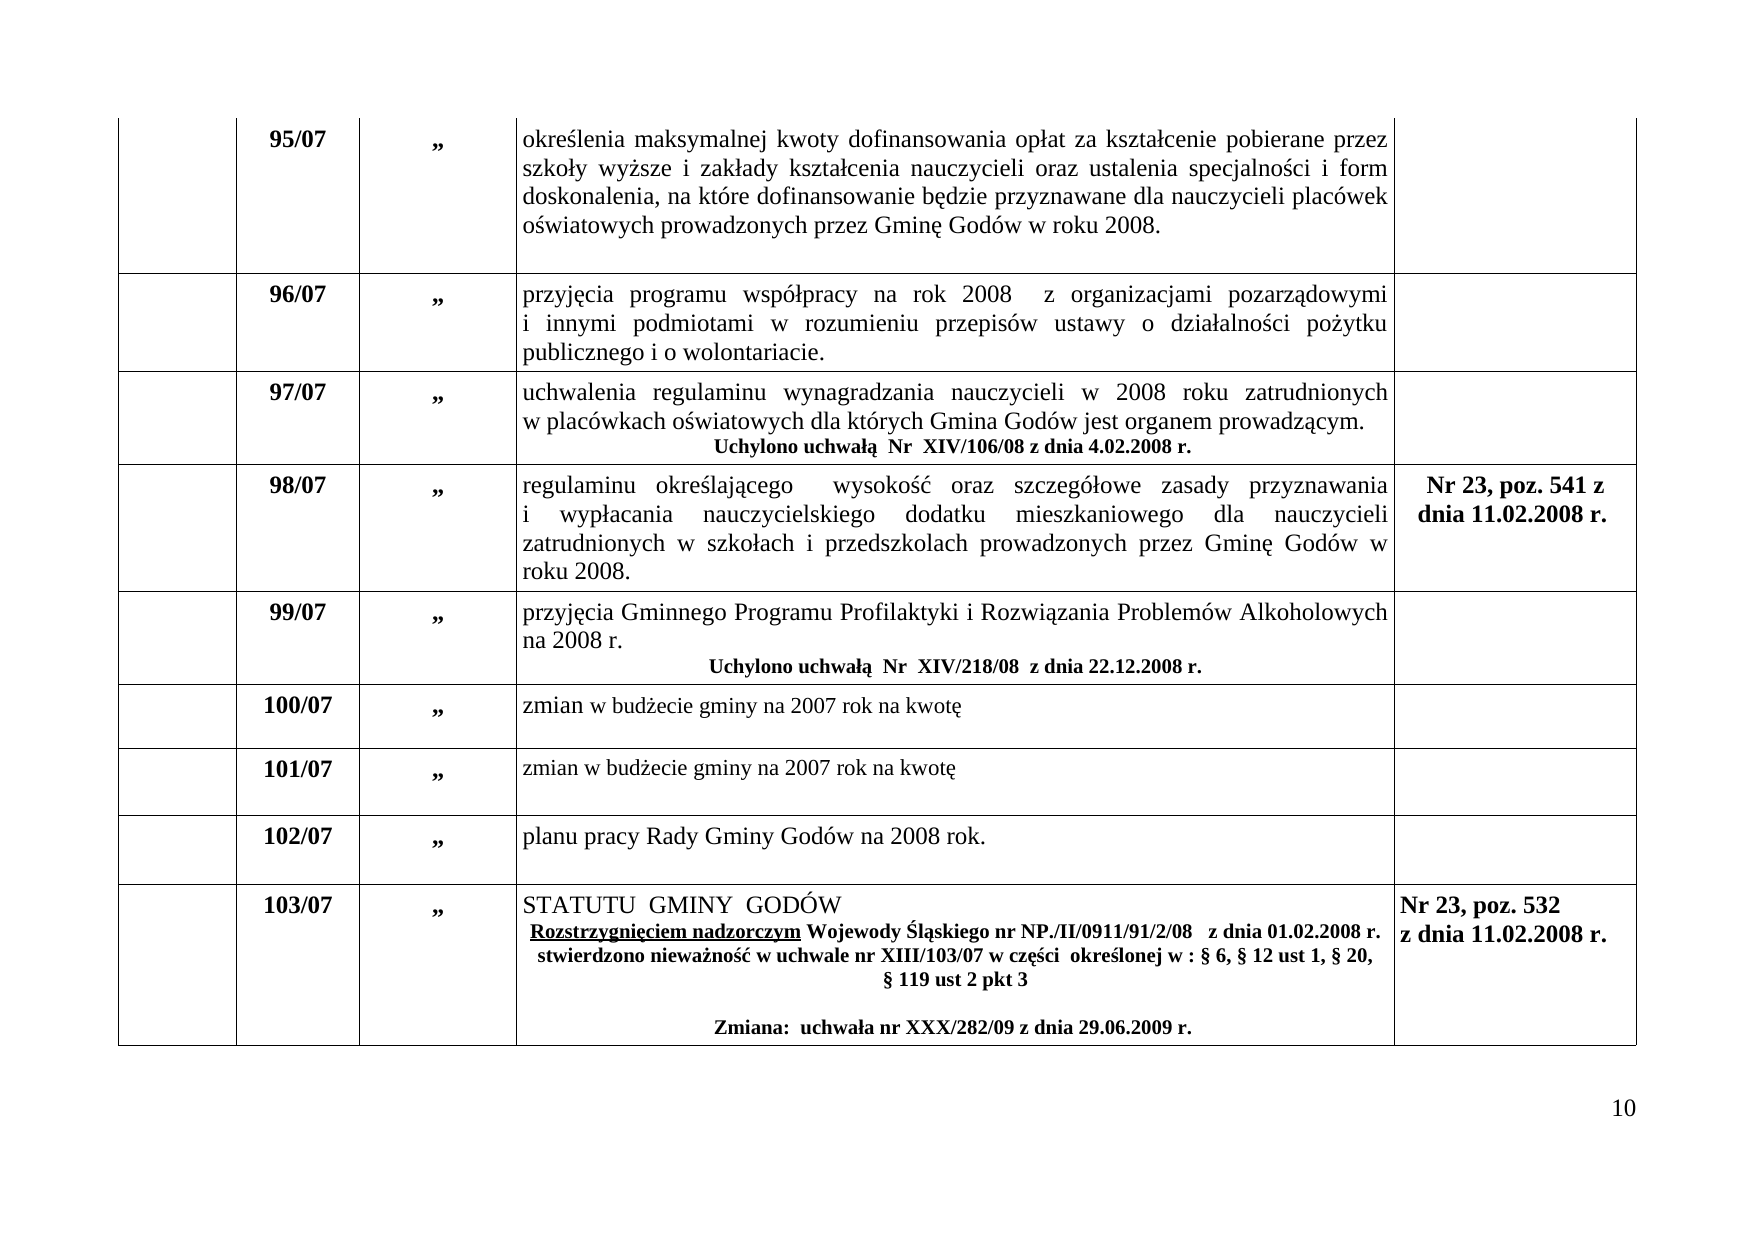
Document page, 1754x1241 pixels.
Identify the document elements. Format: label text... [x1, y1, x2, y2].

table_cell [1395, 118, 1636, 273]
table_cell Nr 23, poz. 532 z dnia 11.02.2008 r. [1395, 885, 1636, 1045]
table_cell 100/07 [237, 685, 359, 748]
table_cell „ [360, 465, 516, 591]
table_cell określenia maksymalnej kwoty dofinansowania opłat za kształcenie pobierane przez szkoły wyższe i zakłady kształcenia nauczycieli oraz ustalenia specjalności i form doskonalenia, na które dofinansowanie będzie przyznawane dla nauczycieli placówek oświatowych prowadzonych przez Gminę Godów w roku 2008. [517, 118, 1394, 273]
table_cell 103/07 [237, 885, 359, 1045]
table_cell 102/07 [237, 816, 359, 884]
table_cell przyjęcia programu współpracy na rok 2008 z organizacjami pozarządowymi i innymi podmiotami w rozumieniu przepisów ustawy o działalności pożytku publicznego i o wolontariacie. [517, 274, 1394, 371]
table_cell regulaminu określającego wysokość oraz szczegółowe zasady przyznawania i wypłacania nauczycielskiego dodatku mieszkaniowego dla nauczycieli zatrudnionych w szkołach i przedszkolach prowadzonych przez Gminę Godów w roku 2008. [517, 465, 1394, 591]
table_cell „ [360, 816, 516, 884]
table_cell 95/07 [237, 118, 359, 273]
table_cell STATUTU GMINY GODÓW Rozstrzygnięciem nadzorczym Wojewody Śląskiego nr NP./II/0911/91/2/08 z dnia 01.02.2008 r. stwierdzono nieważność w uchwale nr XIII/103/07 w części określonej w : § 6, § 12 ust 1, § 20, § 119 ust 2 pkt 3 Zmiana: uchwała nr XXX/282/09 z dnia 29.06.2009 r. [517, 885, 1394, 1045]
table_cell „ [360, 118, 516, 273]
table_cell [119, 885, 236, 1045]
table_cell [1395, 274, 1636, 371]
table_cell 98/07 [237, 465, 359, 591]
table_cell uchwalenia regulaminu wynagradzania nauczycieli w 2008 roku zatrudnionych w placówkach oświatowych dla których Gmina Godów jest organem prowadzącym. Uchylono uchwałą Nr XIV/106/08 z dnia 4.02.2008 r. [517, 372, 1394, 464]
table_cell zmian w budżecie gminy na 2007 rok na kwotę [517, 749, 1394, 815]
table_cell „ [360, 274, 516, 371]
table_cell [1395, 592, 1636, 684]
table_cell [119, 816, 236, 884]
table_cell 101/07 [237, 749, 359, 815]
table_cell 97/07 [237, 372, 359, 464]
table_cell [119, 118, 236, 273]
table_cell Nr 23, poz. 541 z dnia 11.02.2008 r. [1395, 465, 1636, 591]
table_cell „ [360, 685, 516, 748]
table_cell [119, 592, 236, 684]
table_cell „ [360, 885, 516, 1045]
table_cell „ [360, 592, 516, 684]
table_cell [1395, 749, 1636, 815]
table_cell [1395, 685, 1636, 748]
table_cell „ [360, 749, 516, 815]
table_cell [119, 465, 236, 591]
table_cell planu pracy Rady Gminy Godów na 2008 rok. [517, 816, 1394, 884]
table_cell [119, 685, 236, 748]
table_cell „ [360, 372, 516, 464]
table_cell [1395, 372, 1636, 464]
table_cell [119, 372, 236, 464]
table_cell przyjęcia Gminnego Programu Profilaktyki i Rozwiązania Problemów Alkoholowych na 2008 r. Uchylono uchwałą Nr XIV/218/08 z dnia 22.12.2008 r. [517, 592, 1394, 684]
table_cell [119, 749, 236, 815]
table_cell 96/07 [237, 274, 359, 371]
table_cell 99/07 [237, 592, 359, 684]
table_cell [119, 274, 236, 371]
table_cell [1395, 816, 1636, 884]
table_cell zmian w budżecie gminy na 2007 rok na kwotę [517, 685, 1394, 748]
